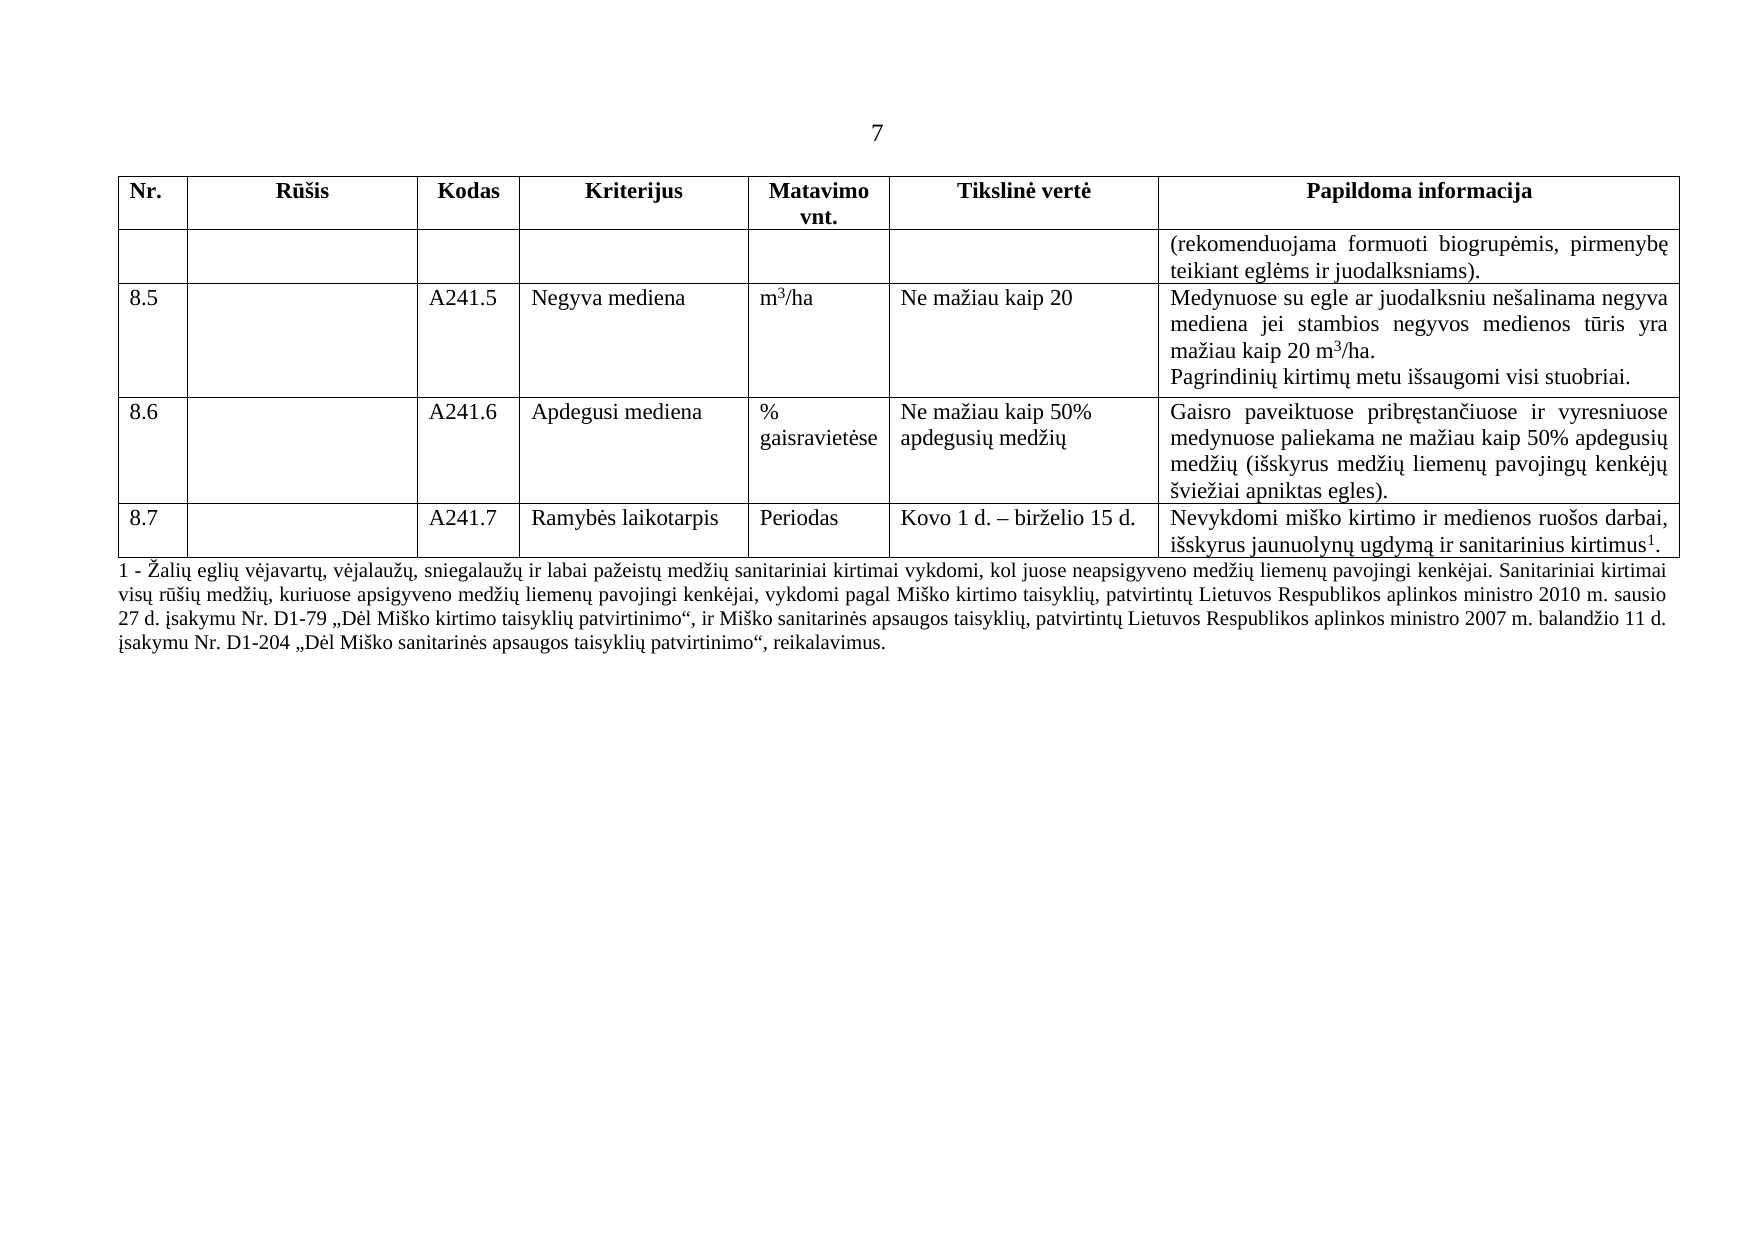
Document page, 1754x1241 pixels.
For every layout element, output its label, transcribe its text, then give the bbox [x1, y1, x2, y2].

table_cell [188, 398, 417, 503]
table_cell [520, 230, 748, 283]
table_header Matavimo vnt. [749, 177, 889, 229]
table_header Tikslinė vertė [890, 177, 1158, 229]
table_header Kodas [418, 177, 519, 229]
table_cell 8.6 [119, 398, 187, 503]
table_cell m3/ha [749, 284, 889, 397]
table_cell Negyva mediena [520, 284, 748, 397]
table_cell Medynuose su egle ar juodalksniu nešalinama negyva mediena jei stambios negyvos medienos tūris yra mažiau kaip 20 m3/ha. Pagrindinių kirtimų metu išsaugomi visi stuobriai. [1159, 284, 1679, 397]
table_cell 8.7 [119, 504, 187, 557]
table_cell A241.7 [418, 504, 519, 557]
table_cell Periodas [749, 504, 889, 557]
table_cell A241.6 [418, 398, 519, 503]
table_cell [188, 284, 417, 397]
table_cell Nevykdomi miško kirtimo ir medienos ruošos darbai, išskyrus jaunuolynų ugdymą ir sanitarinius kirtimus1. [1159, 504, 1679, 557]
table_header Rūšis [188, 177, 417, 229]
table_header Kriterijus [520, 177, 748, 229]
table_cell (rekomenduojama formuoti biogrupėmis, pirmenybę teikiant eglėms ir juodalksniams). [1159, 230, 1679, 283]
table_cell [188, 504, 417, 557]
table_header Papildoma informacija [1159, 177, 1679, 229]
table_cell [418, 230, 519, 283]
table_cell Ne mažiau kaip 20 [890, 284, 1158, 397]
table_header Nr. [119, 177, 187, 229]
table_cell Kovo 1 d. – birželio 15 d. [890, 504, 1158, 557]
table_cell % gaisravietėse [749, 398, 889, 503]
table_cell Ramybės laikotarpis [520, 504, 748, 557]
table_cell 8.5 [119, 284, 187, 397]
table_cell A241.5 [418, 284, 519, 397]
table_cell [188, 230, 417, 283]
table_cell Ne mažiau kaip 50% apdegusių medžių [890, 398, 1158, 503]
table_cell Gaisro paveiktuose pribręstančiuose ir vyresniuose medynuose paliekama ne mažiau kaip 50% apdegusių medžių (išskyrus medžių liemenų pavojingų kenkėjų šviežiai apniktas egles). [1159, 398, 1679, 503]
table_cell [749, 230, 889, 283]
table_cell [119, 230, 187, 283]
table_cell Apdegusi mediena [520, 398, 748, 503]
table_cell [890, 230, 1158, 283]
text 1 - Žalių eglių vėjavartų, vėjalaužų, sniegalaužų ir labai pažeistų medžių sanitariniai kirtimai vykdomi, kol juose neapsigyveno medžių liemenų pavojingi kenkėjai. Sanitariniai kirtimai visų rūšių medžių, kuriuose apsigyveno medžių liemenų pavojingi kenkėjai, vykdomi pagal Miško kirtimo taisyklių, patvirtintų Lietuvos Respublikos aplinkos ministro 2010 m. sausio 27 d. įsakymu Nr. D1-79 „Dėl Miško kirtimo taisyklių patvirtinimo“, ir Miško sanitarinės apsaugos taisyklių, patvirtintų Lietuvos Respublikos aplinkos ministro 2007 m. balandžio 11 d. įsakymu Nr. D1-204 „Dėl Miško sanitarinės apsaugos taisyklių patvirtinimo“, reikalavimus. [118, 558, 1668, 654]
